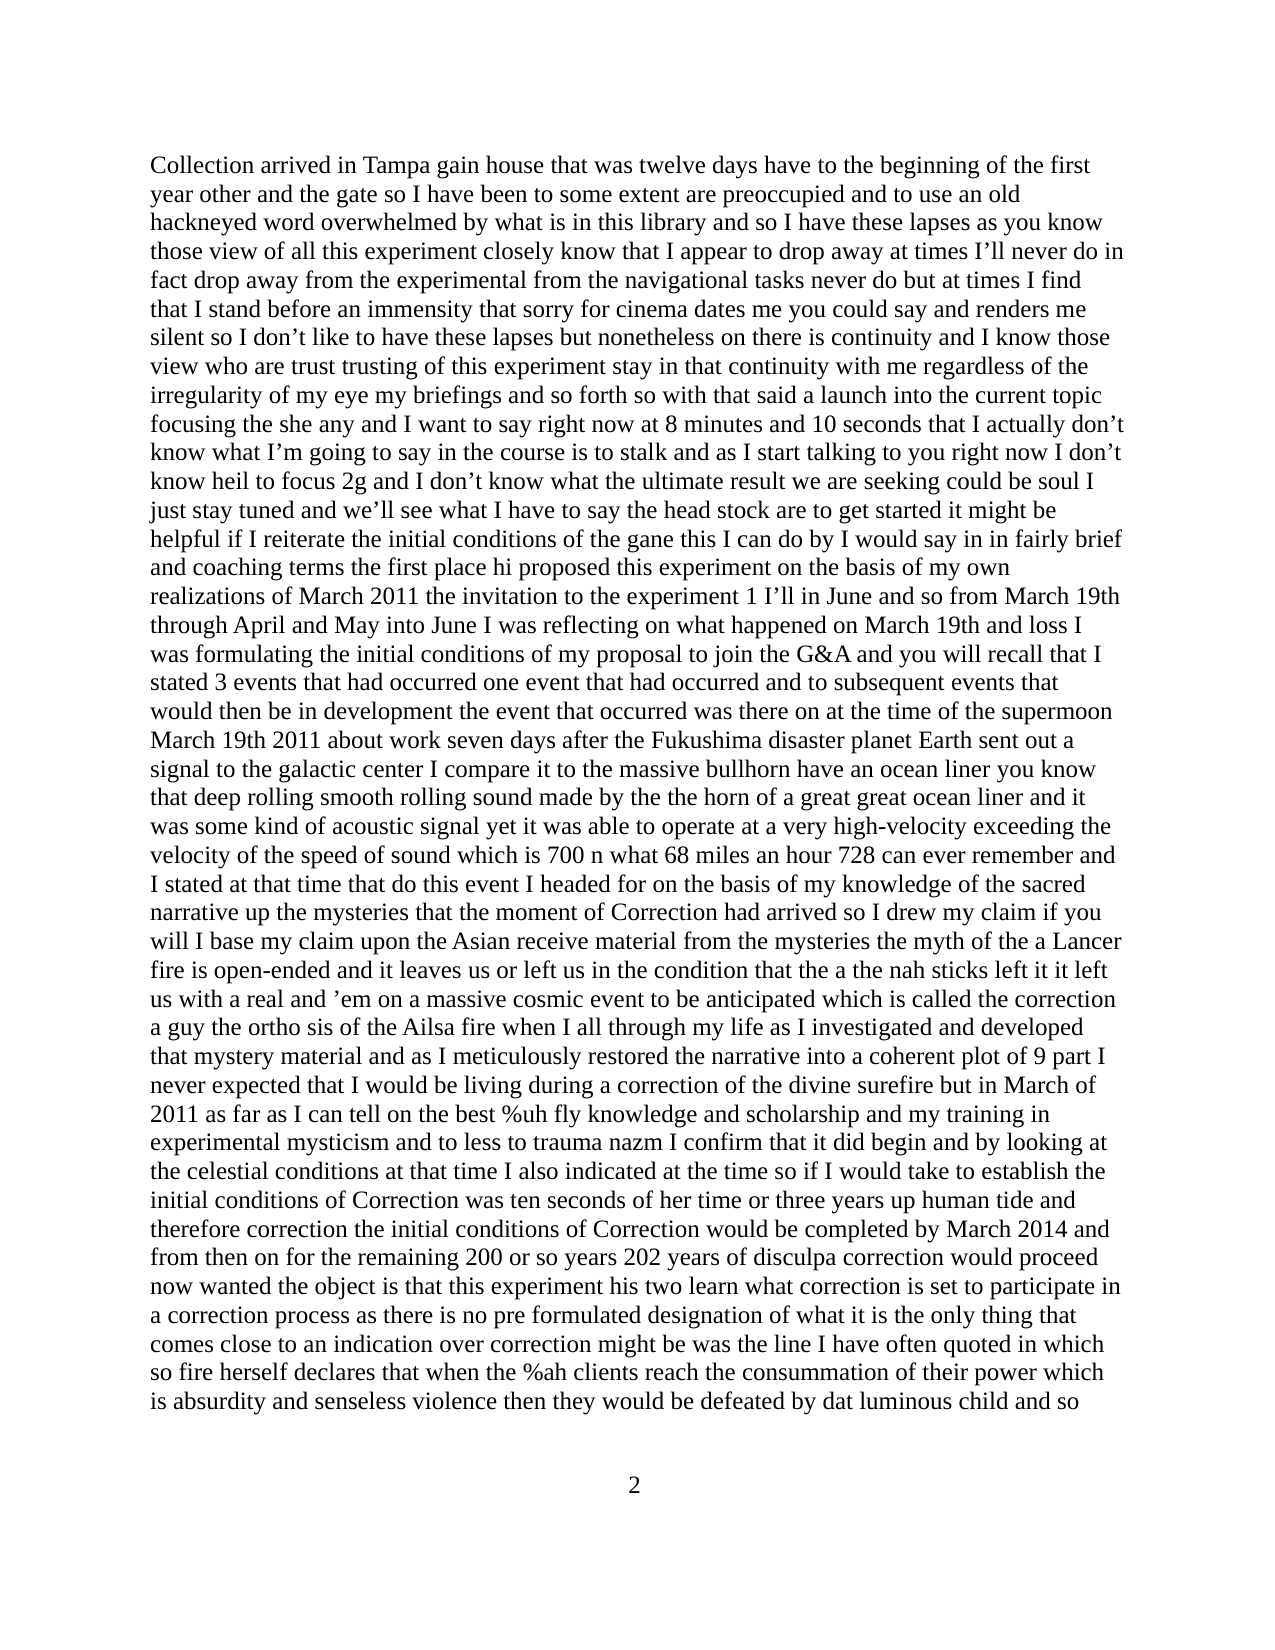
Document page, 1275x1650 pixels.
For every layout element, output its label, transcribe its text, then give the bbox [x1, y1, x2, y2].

text Collection arrived in Tampa gain house that was twelve days have to the beginning of the first year other and the gate so I have been to some extent are preoccupied and to use an old hackneyed word overwhelmed by what is in this library and so I have these lapses as you know those view of all this experiment closely know that I appear to drop away at times I’ll never do in fact drop away from the experimental from the navigational tasks never do but at times I find that I stand before an immensity that sorry for cinema dates me you could say and renders me silent so I don’t like to have these lapses but nonetheless on there is continuity and I know those view who are trust trusting of this experiment stay in that continuity with me regardless of the irregularity of my eye my briefings and so forth so with that said a launch into the current topic focusing the she any and I want to say right now at 8 minutes and 10 seconds that I actually don’t know what I’m going to say in the course is to stalk and as I start talking to you right now I don’t know heil to focus 2g and I don’t know what the ultimate result we are seeking could be soul I just stay tuned and we’ll see what I have to say the head stock are to get started it might be helpful if I reiterate the initial conditions of the gane this I can do by I would say in in fairly brief and coaching terms the first place hi proposed this experiment on the basis of my own realizations of March 2011 the invitation to the experiment 1 I’ll in June and so from March 19th through April and May into June I was reflecting on what happened on March 19th and loss I was formulating the initial conditions of my proposal to join the G&A and you will recall that I stated 3 events that had occurred one event that had occurred and to subsequent events that would then be in development the event that occurred was there on at the time of the supermoon March 19th 2011 about work seven days after the Fukushima disaster planet Earth sent out a signal to the galactic center I compare it to the massive bullhorn have an ocean liner you know that deep rolling smooth rolling sound made by the the horn of a great great ocean liner and it was some kind of acoustic signal yet it was able to operate at a very high-velocity exceeding the velocity of the speed of sound which is 700 n what 68 miles an hour 728 can ever remember and I stated at that time that do this event I headed for on the basis of my knowledge of the sacred narrative up the mysteries that the moment of Correction had arrived so I drew my claim if you will I base my claim upon the Asian receive material from the mysteries the myth of the a Lancer fire is open-ended and it leaves us or left us in the condition that the a the nah sticks left it it left us with a real and ’em on a massive cosmic event to be anticipated which is called the correction a guy the ortho sis of the Ailsa fire when I all through my life as I investigated and developed that mystery material and as I meticulously restored the narrative into a coherent plot of 9 part I never expected that I would be living during a correction of the divine surefire but in March of 2011 as far as I can tell on the best %uh fly knowledge and scholarship and my training in experimental mysticism and to less to trauma nazm I confirm that it did begin and by looking at the celestial conditions at that time I also indicated at the time so if I would take to establish the initial conditions of Correction was ten seconds of her time or three years up human tide and therefore correction the initial conditions of Correction would be completed by March 2014 and from then on for the remaining 200 or so years 202 years of disculpa correction would proceed now wanted the object is that this experiment his two learn what correction is set to participate in a correction process as there is no pre formulated designation of what it is the only thing that comes close to an indication over correction might be was the line I have often quoted in which so fire herself declares that when the %ah clients reach the consummation of their power which is absurdity and senseless violence then they would be defeated by dat luminous child and so [150, 150, 1125, 1415]
